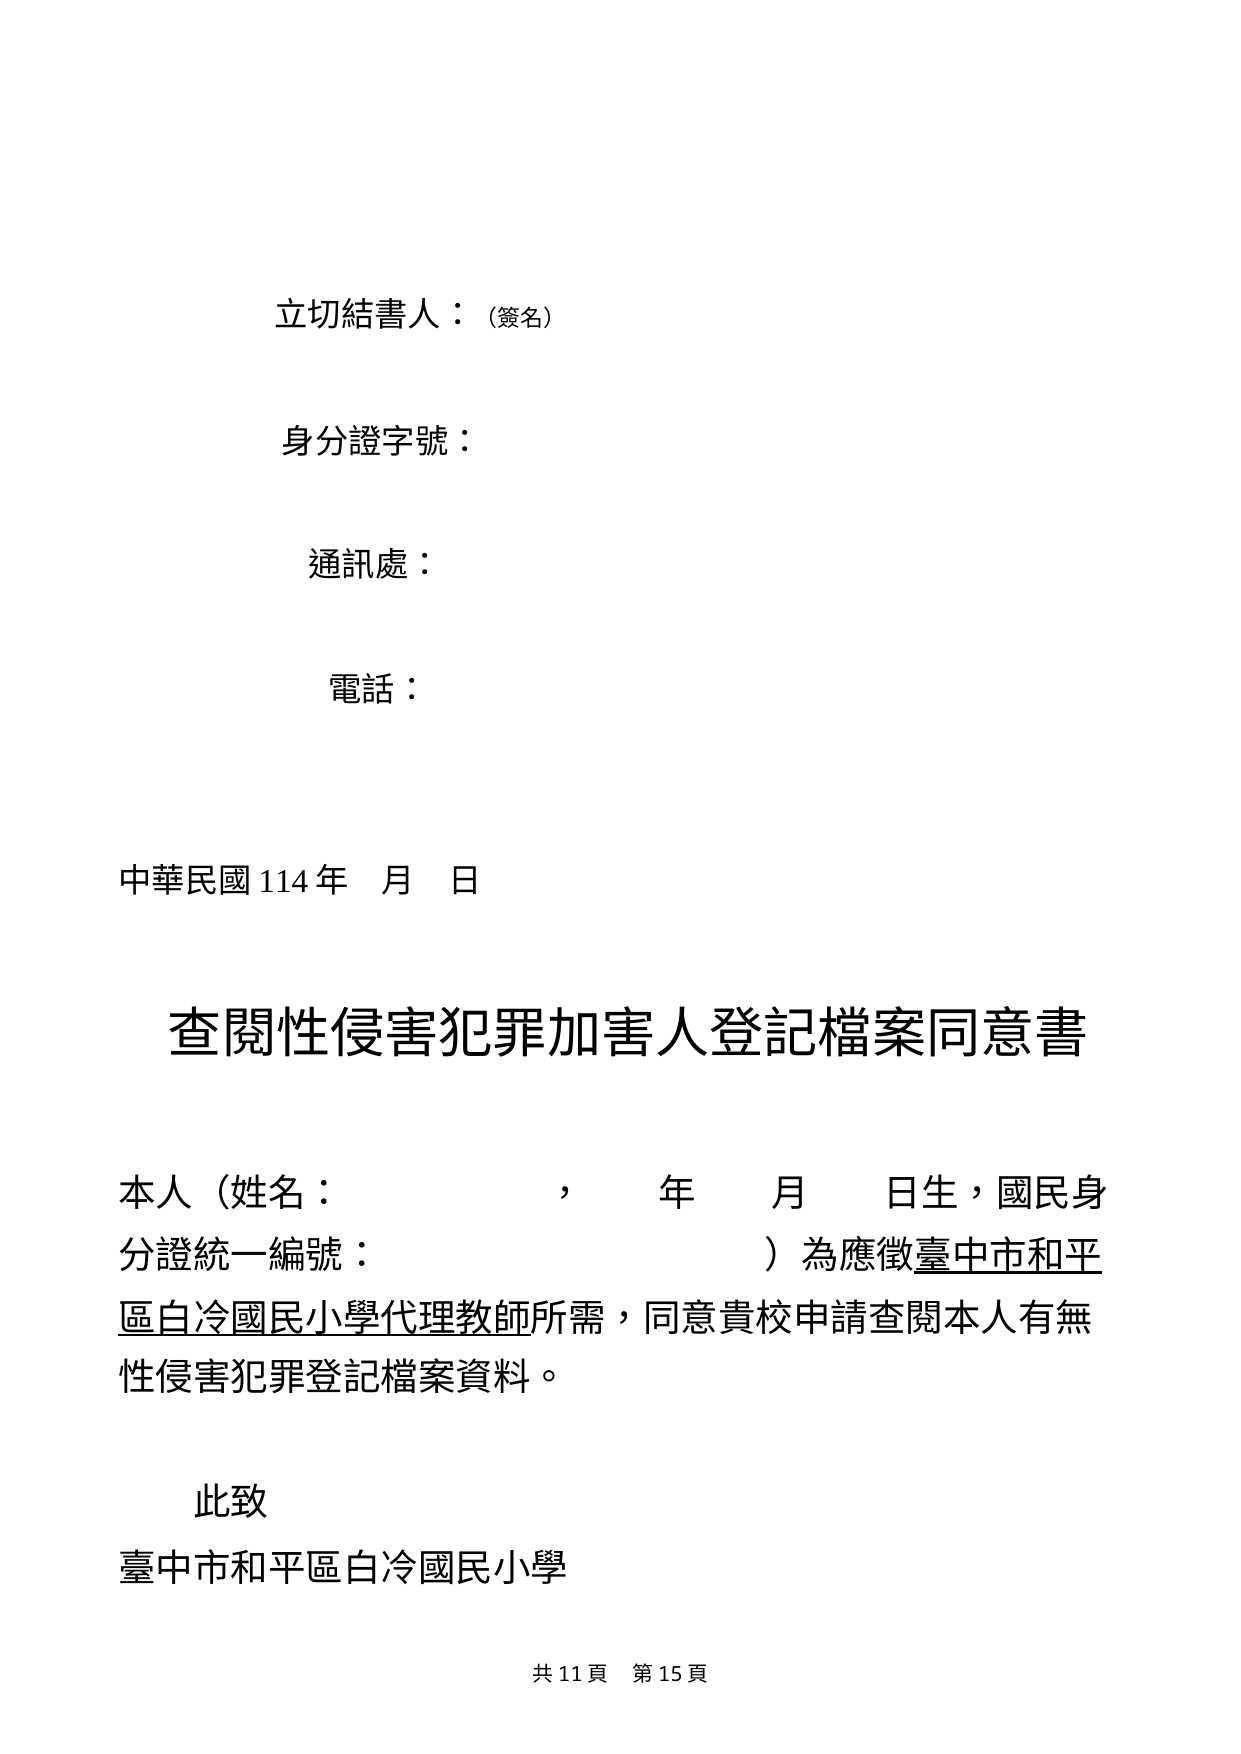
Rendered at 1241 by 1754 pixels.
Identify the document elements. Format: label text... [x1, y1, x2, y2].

text 中華民國114年 月 日 [118, 836, 1122, 898]
text 臺中市和平區白冷國民小學 [118, 1523, 1122, 1586]
text 本人（姓名： ， 年 月 日生，國民身分證統一編號： ）為應徵臺中市和平區白冷國民小學代理教師所需，同意貴校申請查閱本人有無性侵害犯罪登記檔案資料。 [118, 1148, 1122, 1398]
text 立切結書人：（簽名） [118, 273, 1122, 336]
text 查閱性侵害犯罪加害人登記檔案同意書 [118, 961, 1138, 1086]
text 通訊處： [118, 523, 1122, 586]
text 身分證字號： [118, 398, 1122, 461]
text 此致 [118, 1461, 1122, 1523]
text 電話： [118, 648, 1122, 711]
